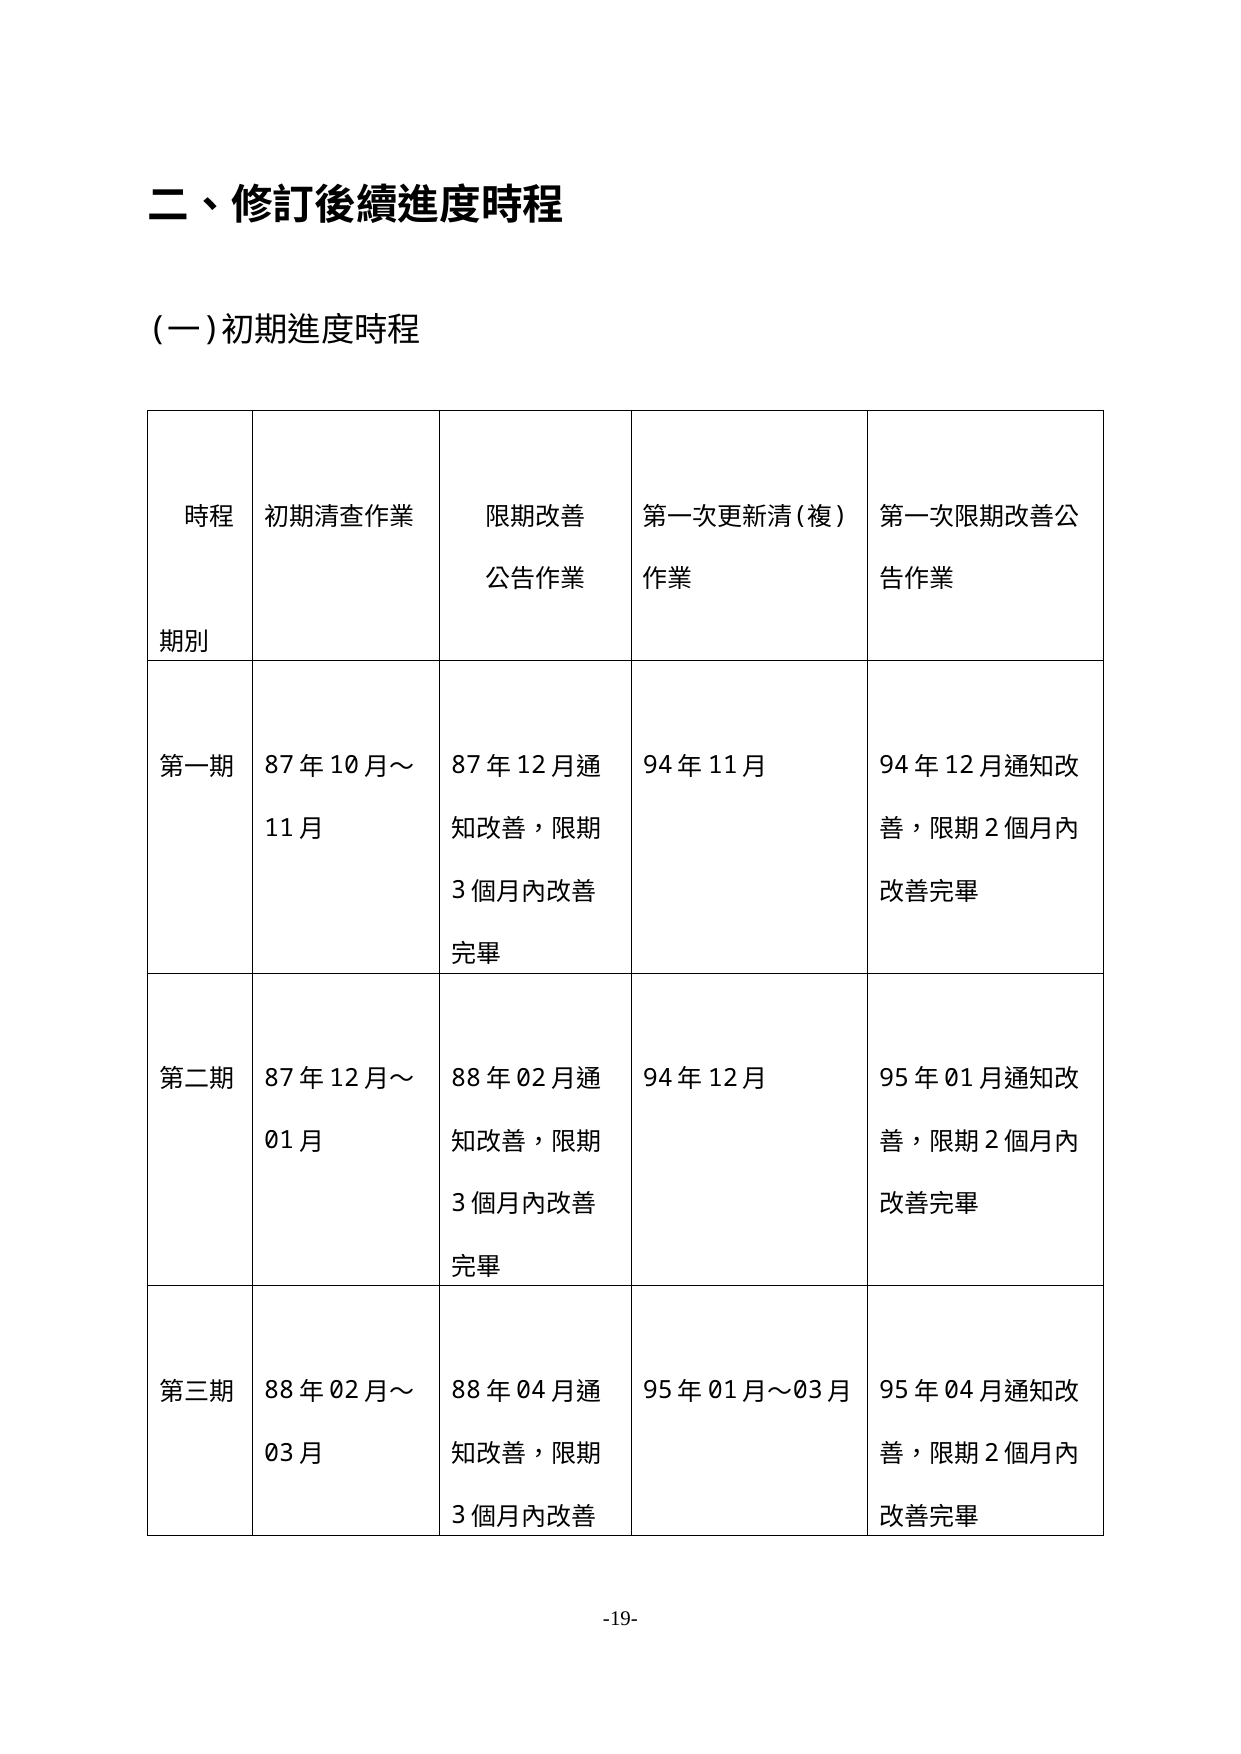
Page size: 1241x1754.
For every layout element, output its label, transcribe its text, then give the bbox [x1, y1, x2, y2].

table_cell 95年01月通知改善，限期2個月內改善完畢 [868, 974, 1103, 1285]
table_cell 87年12月〜01月 [253, 974, 439, 1285]
text (一)初期進度時程 [148, 285, 1092, 347]
table_cell 95年04月通知改善，限期2個月內改善完畢 [868, 1286, 1103, 1535]
table_cell 94年12月通知改善，限期2個月內改善完畢 [868, 661, 1103, 972]
text 二、修訂後續進度時程 [148, 160, 1092, 222]
table_cell 87年10月〜11月 [253, 661, 439, 972]
table_cell 95年01月〜03月 [632, 1286, 867, 1535]
table_cell 第三期 [148, 1286, 252, 1535]
table_cell 94年11月 [632, 661, 867, 972]
table_cell 87年12月通知改善，限期3個月內改善完畢 [440, 661, 631, 972]
table_cell 第一期 [148, 661, 252, 972]
table_cell 88年02月通知改善，限期3個月內改善完畢 [440, 974, 631, 1285]
table_cell 88年02月〜03月 [253, 1286, 439, 1535]
table_cell 88年04月通知改善，限期3個月內改善 [440, 1286, 631, 1535]
table_header 第一次限期改善公告作業 [868, 411, 1103, 660]
table_header 初期清查作業 [253, 411, 439, 660]
table_cell 94年12月 [632, 974, 867, 1285]
table_header 時程 期別 [148, 411, 252, 660]
table_header 限期改善 公告作業 [440, 411, 631, 660]
table_header 第一次更新清(複)作業 [632, 411, 867, 660]
table_cell 第二期 [148, 974, 252, 1285]
